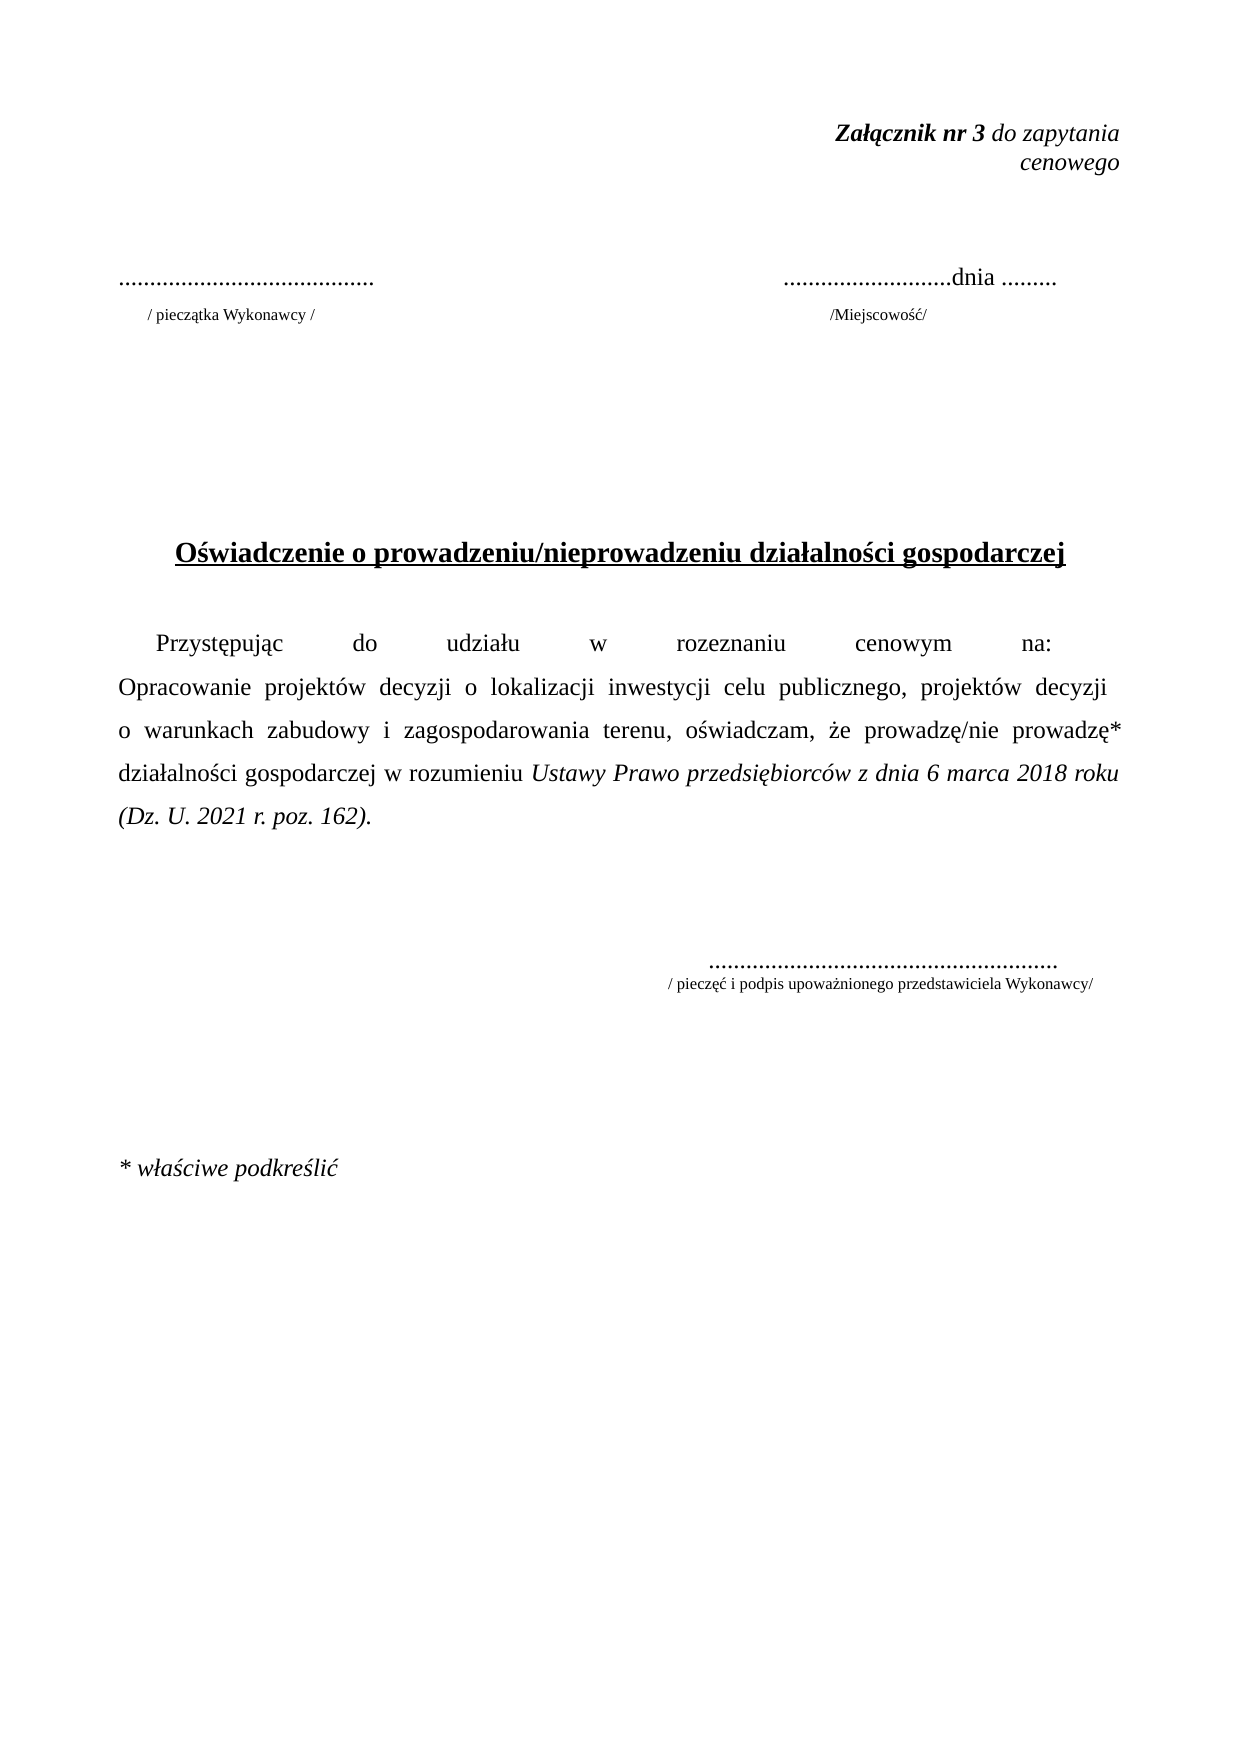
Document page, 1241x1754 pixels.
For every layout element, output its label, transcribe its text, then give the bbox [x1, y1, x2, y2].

text Przystępując do udziału w rozeznaniu cenowym na: Opracowanie projektów decyzji o lokalizacji inwestycji celu publicznego, projektów decyzji o warunkach zabudowy i zagospodarowania terenu, oświadczam, że prowadzę/nie prowadzę* działalności gospodarczej w rozumieniu Ustawy Prawo przedsiębiorców z dnia 6 marca 2018 roku (Dz. U. 2021 r. poz. 162). [118, 628, 1122, 830]
text Oświadczenie o prowadzeniu/nieprowadzeniu działalności gospodarczej [118, 535, 1122, 568]
text * właściwe podkreślić [118, 1153, 1122, 1182]
text / pieczęć i podpis upoważnionego przedstawiciela Wykonawcy/ [118, 973, 1122, 993]
text / pieczątka Wykonawcy / /Miejscowość/ [118, 305, 1122, 324]
text ......................................... ...........................dnia ......... [118, 262, 1122, 291]
text Załącznik nr 3 do zapytania cenowego [118, 118, 1122, 176]
text ........................................................ [708, 945, 1122, 973]
